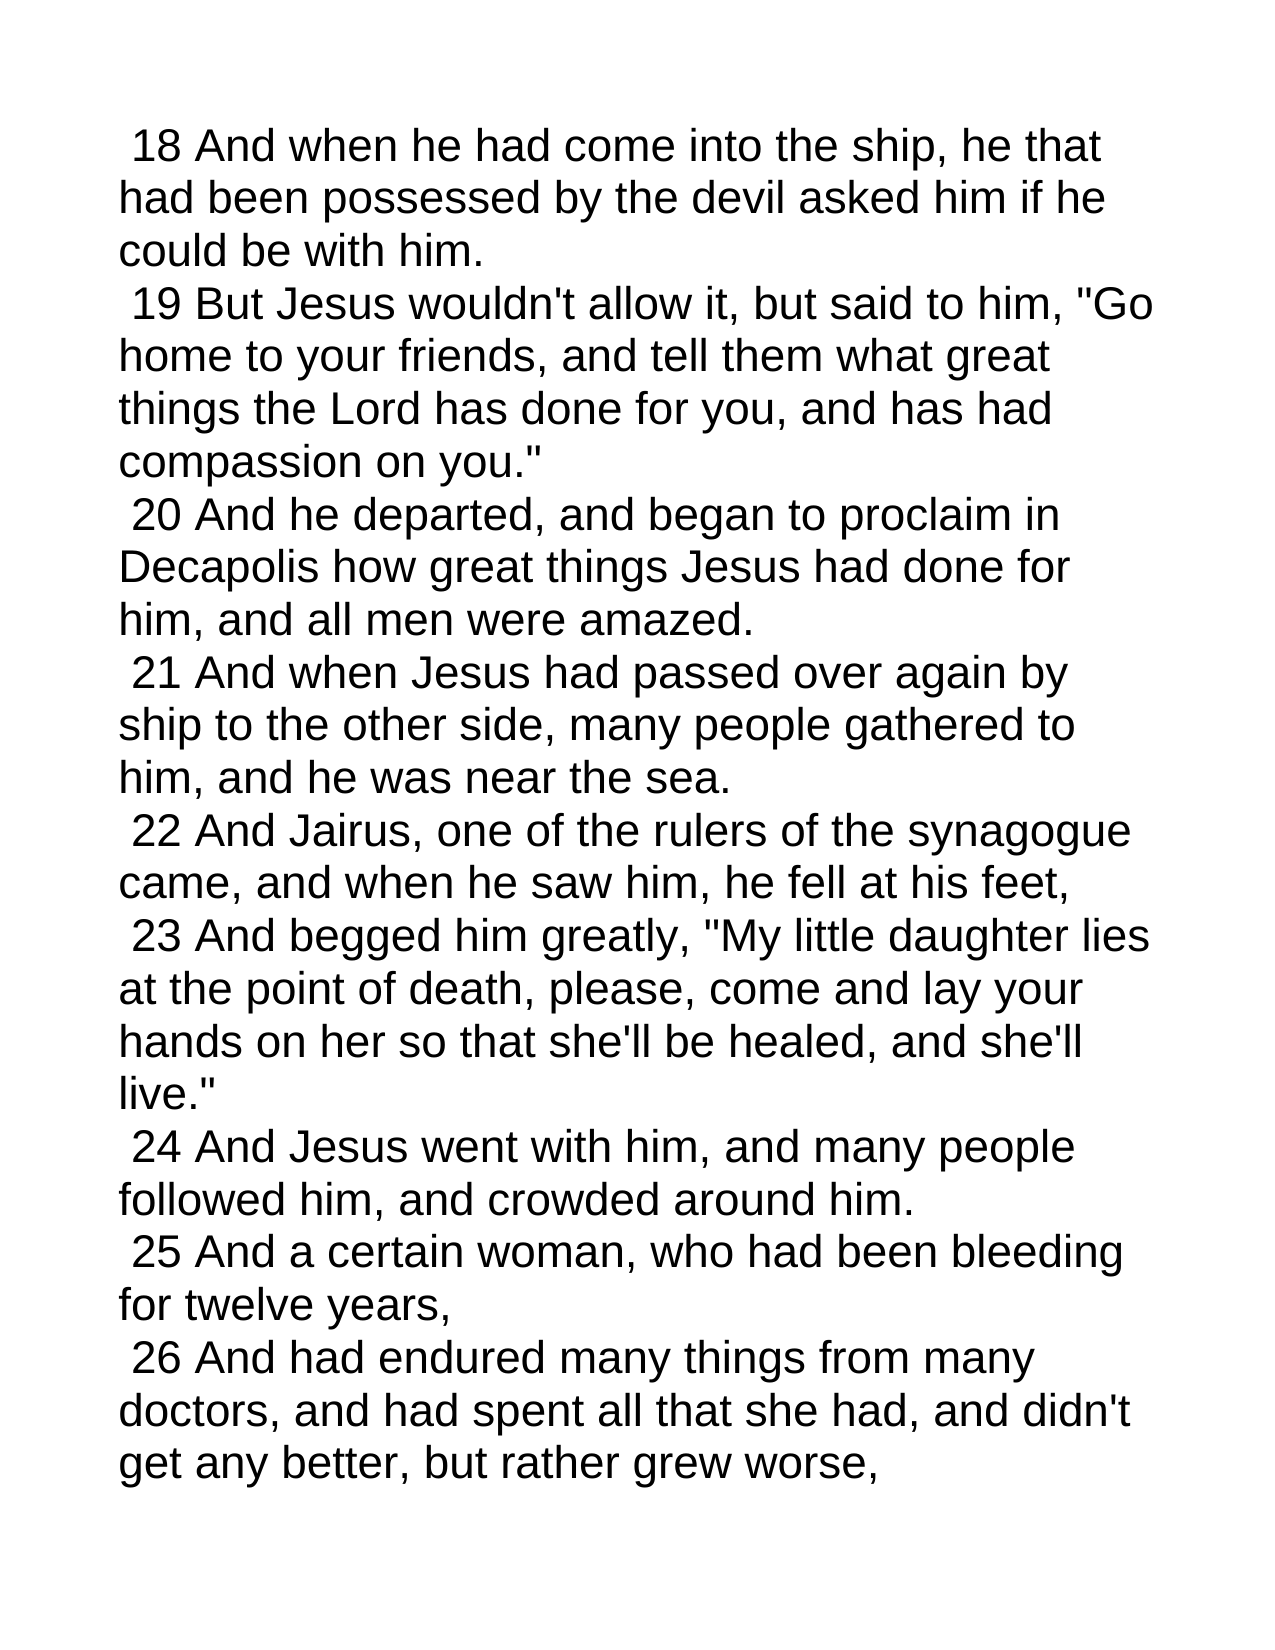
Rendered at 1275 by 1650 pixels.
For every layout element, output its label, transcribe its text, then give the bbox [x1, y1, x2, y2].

text 26 And had endured many things from many doctors, and had spent all that she had, and didn't get any better, but rather grew worse, [118, 1330, 1157, 1488]
text 22 And Jairus, one of the rulers of the synagogue came, and when he saw him, he fell at his feet, [118, 803, 1157, 909]
text 20 And he departed, and began to proclaim in Decapolis how great things Jesus had done for him, and all men were amazed. [118, 487, 1157, 645]
text 23 And begged him greatly, "My little daughter lies at the point of death, please, come and lay your hands on her so that she'll be healed, and she'll live." [118, 909, 1157, 1119]
text 21 And when Jesus had passed over again by ship to the other side, many people gathered to him, and he was near the sea. [118, 645, 1157, 803]
text 19 But Jesus wouldn't allow it, but said to him, "Go home to your friends, and tell them what great things the Lord has done for you, and has had compassion on you." [118, 276, 1157, 487]
text 18 And when he had come into the ship, he that had been possessed by the devil asked him if he could be with him. [118, 118, 1157, 276]
text 25 And a certain woman, who had been bleeding for twelve years, [118, 1225, 1157, 1330]
text 24 And Jesus went with him, and many people followed him, and crowded around him. [118, 1119, 1157, 1225]
